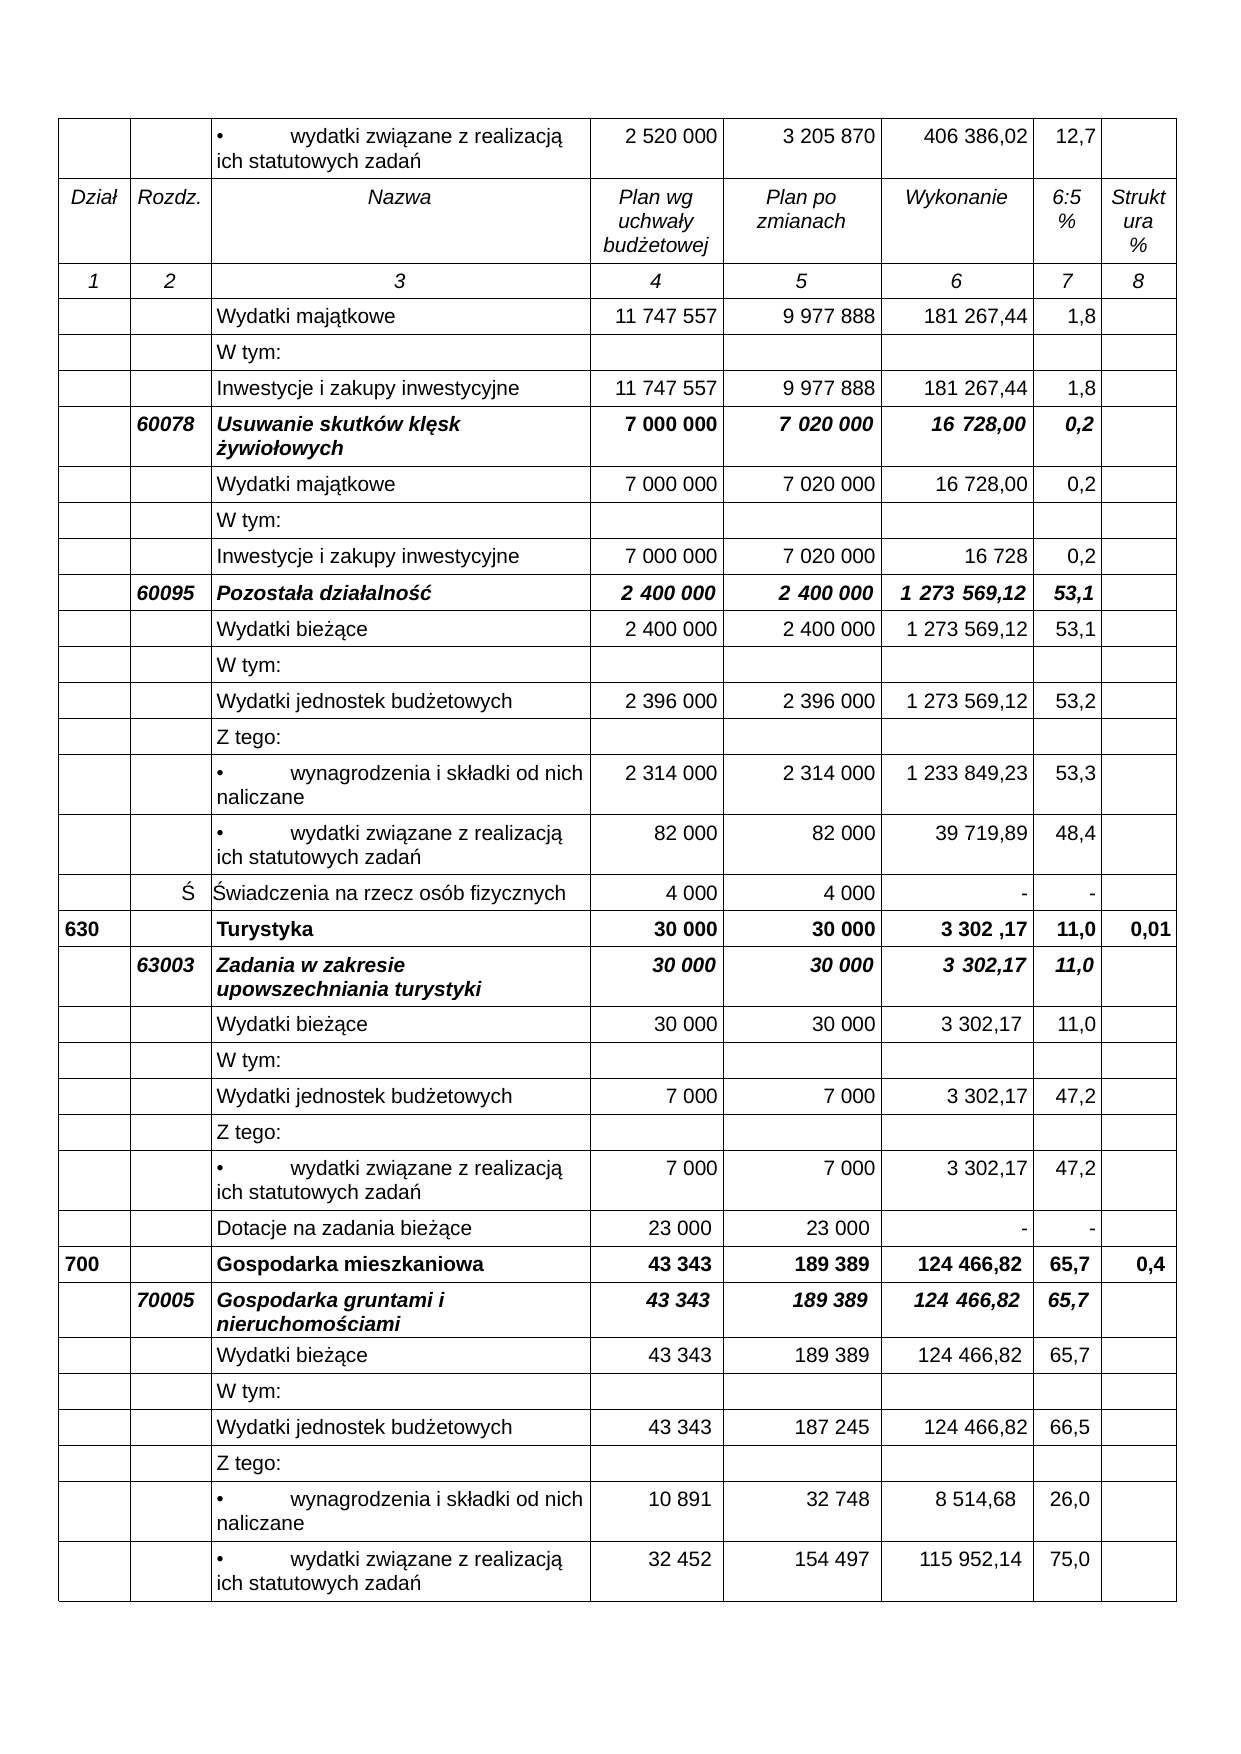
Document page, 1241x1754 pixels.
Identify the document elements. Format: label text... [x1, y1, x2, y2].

table_cell [1102, 1410, 1176, 1444]
table_cell 2 400 000 [591, 611, 723, 646]
table_cell [59, 299, 130, 334]
table_cell [882, 719, 1033, 754]
table_cell 2 [131, 264, 211, 298]
table_cell 75,0 [1034, 1542, 1101, 1601]
table_cell [1102, 1043, 1176, 1078]
table_cell 2 520 000 [591, 119, 723, 178]
table_cell 12,7 [1034, 119, 1101, 178]
table_cell 47,2 [1034, 1151, 1101, 1210]
table_cell [59, 1115, 130, 1150]
table_cell [131, 335, 211, 370]
table_cell 7 000 [724, 1151, 881, 1210]
table_cell [724, 1115, 881, 1150]
table_cell [591, 503, 723, 538]
table_cell 6 [882, 264, 1033, 298]
table_cell [1034, 1043, 1101, 1078]
table_cell 3 302,17 [882, 1007, 1033, 1042]
table_cell 2 314 000 [724, 755, 881, 814]
table_cell - [1034, 1211, 1101, 1246]
table_cell 53,2 [1034, 683, 1101, 718]
table_cell [131, 1446, 211, 1481]
table_cell W tym: [212, 503, 590, 538]
table_cell [591, 1446, 723, 1481]
table_cell Dział [59, 179, 130, 262]
table_cell [591, 1043, 723, 1078]
table_cell [1102, 371, 1176, 406]
table_cell 16 728,00 [882, 467, 1033, 502]
table_cell [131, 1338, 211, 1372]
table_cell [882, 503, 1033, 538]
table_cell 30 000 [724, 947, 881, 1006]
table_cell [1102, 875, 1176, 910]
table_cell 181 267,44 [882, 371, 1033, 406]
table_cell 4 000 [591, 875, 723, 910]
table_cell [59, 335, 130, 370]
table_cell 154 497 [724, 1542, 881, 1601]
table_cell Wydatki bieżące [212, 611, 590, 646]
table_cell 406 386,02 [882, 119, 1033, 178]
table_cell wydatki związane z realizacją ich statutowych zadań [212, 119, 590, 178]
table_cell [131, 647, 211, 682]
table_cell [724, 1043, 881, 1078]
table_cell 124 466,82 [882, 1247, 1033, 1282]
table_cell Wydatki jednostek budżetowych [212, 1410, 590, 1444]
table_cell Z tego: [212, 1115, 590, 1150]
table_cell [59, 1374, 130, 1408]
table_cell 2 400 000 [724, 611, 881, 646]
table_cell Rozdz. [131, 179, 211, 262]
table_cell [131, 1211, 211, 1246]
table_cell [131, 1542, 211, 1601]
table_cell 65,7 [1034, 1283, 1101, 1336]
table_cell 3 205 870 [724, 119, 881, 178]
table_cell 3 302 ,17 [882, 911, 1033, 946]
table_cell 11 747 557 [591, 299, 723, 334]
table_cell 1 [59, 264, 130, 298]
table_cell 10 891 [591, 1482, 723, 1541]
table_cell Plan wg uchwały budżetowej [591, 179, 723, 262]
table_cell 4 000 [724, 875, 881, 910]
table_cell 63003 [131, 947, 211, 1006]
table_cell [724, 1374, 881, 1408]
table_cell [59, 1079, 130, 1114]
table_cell [591, 647, 723, 682]
table_cell [1102, 1374, 1176, 1408]
table_cell 47,2 [1034, 1079, 1101, 1114]
table_cell [1102, 539, 1176, 574]
table_cell 60095 [131, 575, 211, 610]
table_cell 7 000 000 [591, 539, 723, 574]
table_cell 115 952,14 [882, 1542, 1033, 1601]
table_cell [1034, 503, 1101, 538]
table_cell [1102, 1542, 1176, 1601]
table_cell Ś Świadczenia na rzecz osób fizycznych [212, 875, 590, 910]
table_cell W tym: [212, 1043, 590, 1078]
table_cell Nazwa [212, 179, 590, 262]
table_cell 9 977 888 [724, 299, 881, 334]
table_cell Wykonanie [882, 179, 1033, 262]
table_cell 53,1 [1034, 575, 1101, 610]
table_cell Usuwanie skutków klęsk żywiołowych [212, 407, 590, 466]
table_cell Z tego: [212, 1446, 590, 1481]
table_cell [59, 815, 130, 874]
table_cell [1102, 1482, 1176, 1541]
table_cell [1102, 815, 1176, 874]
table_cell Gospodarka mieszkaniowa [212, 1247, 590, 1282]
table_cell 630 [59, 911, 130, 946]
table_cell 1 233 849,23 [882, 755, 1033, 814]
table_cell [59, 1410, 130, 1444]
table_cell - [882, 1211, 1033, 1246]
table_cell [1102, 1079, 1176, 1114]
table_cell 3 302,17 [882, 1079, 1033, 1114]
table_cell 11,0 [1034, 911, 1101, 946]
table_cell [1102, 1446, 1176, 1481]
table_cell [59, 1482, 130, 1541]
table_cell [1034, 719, 1101, 754]
table_cell [882, 647, 1033, 682]
table_cell [59, 1283, 130, 1336]
table_cell 124 466,82 [882, 1338, 1033, 1372]
table_cell [59, 1151, 130, 1210]
table_cell [131, 1007, 211, 1042]
table_cell [131, 815, 211, 874]
table_cell [131, 1247, 211, 1282]
table_cell 3 [212, 264, 590, 298]
table_cell 0,2 [1034, 539, 1101, 574]
table_cell [131, 371, 211, 406]
table_cell [724, 719, 881, 754]
table_cell [131, 1482, 211, 1541]
table_cell [131, 1374, 211, 1408]
table_cell Inwestycje i zakupy inwestycyjne [212, 539, 590, 574]
table_cell [882, 1374, 1033, 1408]
table_cell [131, 875, 211, 910]
table_cell [1102, 1151, 1176, 1210]
table_cell [1102, 1338, 1176, 1372]
table_cell [882, 1446, 1033, 1481]
table_cell 7 000 000 [591, 467, 723, 502]
table_cell - [1034, 875, 1101, 910]
table_cell 189 389 [724, 1247, 881, 1282]
table_cell [131, 1115, 211, 1150]
table_cell [59, 683, 130, 718]
table_cell Wydatki jednostek budżetowych [212, 683, 590, 718]
table_cell [59, 1043, 130, 1078]
table_cell 7 000 [724, 1079, 881, 1114]
table_cell wydatki związane z realizacją ich statutowych zadań [212, 815, 590, 874]
table_cell [131, 683, 211, 718]
table_cell 30 000 [591, 1007, 723, 1042]
table_cell [1102, 1211, 1176, 1246]
table_cell [59, 1007, 130, 1042]
table_cell [131, 1079, 211, 1114]
table_cell 66,5 [1034, 1410, 1101, 1444]
table_cell [59, 539, 130, 574]
table_cell 30 000 [591, 947, 723, 1006]
table_cell Inwestycje i zakupy inwestycyjne [212, 371, 590, 406]
table_cell 7 020 000 [724, 407, 881, 466]
table_cell 43 343 [591, 1410, 723, 1444]
table_cell 189 389 [724, 1283, 881, 1336]
table_cell wynagrodzenia i składki od nich naliczane [212, 755, 590, 814]
table_cell 9 977 888 [724, 371, 881, 406]
table_cell [591, 1374, 723, 1408]
table_cell [1102, 467, 1176, 502]
table_cell 70005 [131, 1283, 211, 1336]
table_cell [1102, 683, 1176, 718]
table_cell 7 020 000 [724, 539, 881, 574]
table_cell Plan po zmianach [724, 179, 881, 262]
table_cell Pozostała działalność [212, 575, 590, 610]
table_cell 1,8 [1034, 371, 1101, 406]
table_cell [724, 335, 881, 370]
table_cell wydatki związane z realizacją ich statutowych zadań [212, 1542, 590, 1601]
table_cell - [882, 875, 1033, 910]
table_cell [59, 1211, 130, 1246]
table_cell 65,7 [1034, 1247, 1101, 1282]
table_cell 0,01 [1102, 911, 1176, 946]
table_cell 11 747 557 [591, 371, 723, 406]
table_cell [1102, 647, 1176, 682]
table_cell 60078 [131, 407, 211, 466]
table_cell 30 000 [724, 911, 881, 946]
table_cell 0,2 [1034, 467, 1101, 502]
table_cell [59, 755, 130, 814]
table_cell [1034, 1115, 1101, 1150]
table_cell 23 000 [591, 1211, 723, 1246]
table_cell 1 273 569,12 [882, 575, 1033, 610]
table_cell [1102, 611, 1176, 646]
table_cell 65,7 [1034, 1338, 1101, 1372]
table_cell 7 000 [591, 1151, 723, 1210]
table_cell 30 000 [724, 1007, 881, 1042]
table_cell 32 748 [724, 1482, 881, 1541]
table_cell W tym: [212, 647, 590, 682]
table_cell [724, 503, 881, 538]
table_cell Wydatki majątkowe [212, 299, 590, 334]
table_cell [1102, 947, 1176, 1006]
table_cell [59, 719, 130, 754]
table_cell Wydatki jednostek budżetowych [212, 1079, 590, 1114]
table_cell [59, 1446, 130, 1481]
table_cell 3 302,17 [882, 947, 1033, 1006]
table_cell [591, 1115, 723, 1150]
table_cell 43 343 [591, 1338, 723, 1372]
table_cell [1034, 335, 1101, 370]
table_cell 7 [1034, 264, 1101, 298]
table_cell 181 267,44 [882, 299, 1033, 334]
table_cell [131, 755, 211, 814]
table_cell 7 000 000 [591, 407, 723, 466]
table_cell [1102, 1283, 1176, 1336]
table_cell [131, 1043, 211, 1078]
table_cell [131, 299, 211, 334]
table_cell 82 000 [724, 815, 881, 874]
table_cell Turystyka [212, 911, 590, 946]
table_cell 30 000 [591, 911, 723, 946]
table_cell 48,4 [1034, 815, 1101, 874]
table_cell [1102, 407, 1176, 466]
table_cell W tym: [212, 1374, 590, 1408]
table_cell Struktura % [1102, 179, 1176, 262]
table_cell W tym: [212, 335, 590, 370]
table_cell 39 719,89 [882, 815, 1033, 874]
table_cell 82 000 [591, 815, 723, 874]
table_cell [59, 1338, 130, 1372]
table_cell [882, 335, 1033, 370]
table_cell 124 466,82 [882, 1283, 1033, 1336]
table_cell [59, 503, 130, 538]
table_cell 189 389 [724, 1338, 881, 1372]
table_cell 8 514,68 [882, 1482, 1033, 1541]
table_cell 26,0 [1034, 1482, 1101, 1541]
table_cell 53,3 [1034, 755, 1101, 814]
table_cell 16 728,00 [882, 407, 1033, 466]
table_cell [131, 1151, 211, 1210]
table_cell [131, 1410, 211, 1444]
table_cell [1034, 1446, 1101, 1481]
table_cell [1102, 119, 1176, 178]
table_cell 2 314 000 [591, 755, 723, 814]
table_cell Zadania w zakresie upowszechniania turystyki [212, 947, 590, 1006]
table_cell [131, 467, 211, 502]
table_cell Wydatki bieżące [212, 1007, 590, 1042]
table_cell 7 020 000 [724, 467, 881, 502]
table_cell [1102, 575, 1176, 610]
table_cell 1 273 569,12 [882, 683, 1033, 718]
table_cell [1102, 719, 1176, 754]
table_cell [1034, 647, 1101, 682]
table_cell 11,0 [1034, 1007, 1101, 1042]
table_cell [59, 1542, 130, 1601]
table_cell wynagrodzenia i składki od nich naliczane [212, 1482, 590, 1541]
table_cell 4 [591, 264, 723, 298]
table_cell 32 452 [591, 1542, 723, 1601]
table_cell 43 343 [591, 1283, 723, 1336]
table_cell [59, 119, 130, 178]
table_cell 11,0 [1034, 947, 1101, 1006]
table_cell [59, 407, 130, 466]
table_cell 0,2 [1034, 407, 1101, 466]
table_cell [59, 575, 130, 610]
table_cell 1,8 [1034, 299, 1101, 334]
table_cell 700 [59, 1247, 130, 1282]
table_cell 2 400 000 [591, 575, 723, 610]
table_cell wydatki związane z realizacją ich statutowych zadań [212, 1151, 590, 1210]
table_cell Z tego: [212, 719, 590, 754]
table_cell [59, 647, 130, 682]
table_cell [1102, 1007, 1176, 1042]
table_cell 2 396 000 [591, 683, 723, 718]
table_cell 0,4 [1102, 1247, 1176, 1282]
table_cell [1102, 503, 1176, 538]
table_cell [1102, 1115, 1176, 1150]
table_cell 1 273 569,12 [882, 611, 1033, 646]
table_cell [59, 371, 130, 406]
table_cell [59, 467, 130, 502]
table_cell [1102, 299, 1176, 334]
table_cell Wydatki bieżące [212, 1338, 590, 1372]
table_cell [1034, 1374, 1101, 1408]
table_cell [591, 335, 723, 370]
table_cell Wydatki majątkowe [212, 467, 590, 502]
table_cell [131, 719, 211, 754]
table_cell 2 400 000 [724, 575, 881, 610]
table_cell [131, 539, 211, 574]
table_cell 8 [1102, 264, 1176, 298]
table_cell [131, 911, 211, 946]
table_cell [1102, 755, 1176, 814]
table_cell [131, 503, 211, 538]
table_cell 7 000 [591, 1079, 723, 1114]
table_cell [882, 1043, 1033, 1078]
table_cell [1102, 335, 1176, 370]
table_cell 43 343 [591, 1247, 723, 1282]
table_cell 3 302,17 [882, 1151, 1033, 1210]
table_cell 23 000 [724, 1211, 881, 1246]
table_cell [59, 947, 130, 1006]
table_cell [591, 719, 723, 754]
table_cell 5 [724, 264, 881, 298]
table_cell [724, 647, 881, 682]
table_cell 124 466,82 [882, 1410, 1033, 1444]
table_cell [882, 1115, 1033, 1150]
table_cell Gospodarka gruntami i nieruchomościami [212, 1283, 590, 1336]
table_cell 6:5 % [1034, 179, 1101, 262]
table_cell [131, 611, 211, 646]
table_cell [59, 611, 130, 646]
table_cell 187 245 [724, 1410, 881, 1444]
table_cell 16 728 [882, 539, 1033, 574]
table_cell Dotacje na zadania bieżące [212, 1211, 590, 1246]
table_cell [59, 875, 130, 910]
table_cell [131, 119, 211, 178]
table_cell 2 396 000 [724, 683, 881, 718]
table_cell 53,1 [1034, 611, 1101, 646]
table_cell [724, 1446, 881, 1481]
